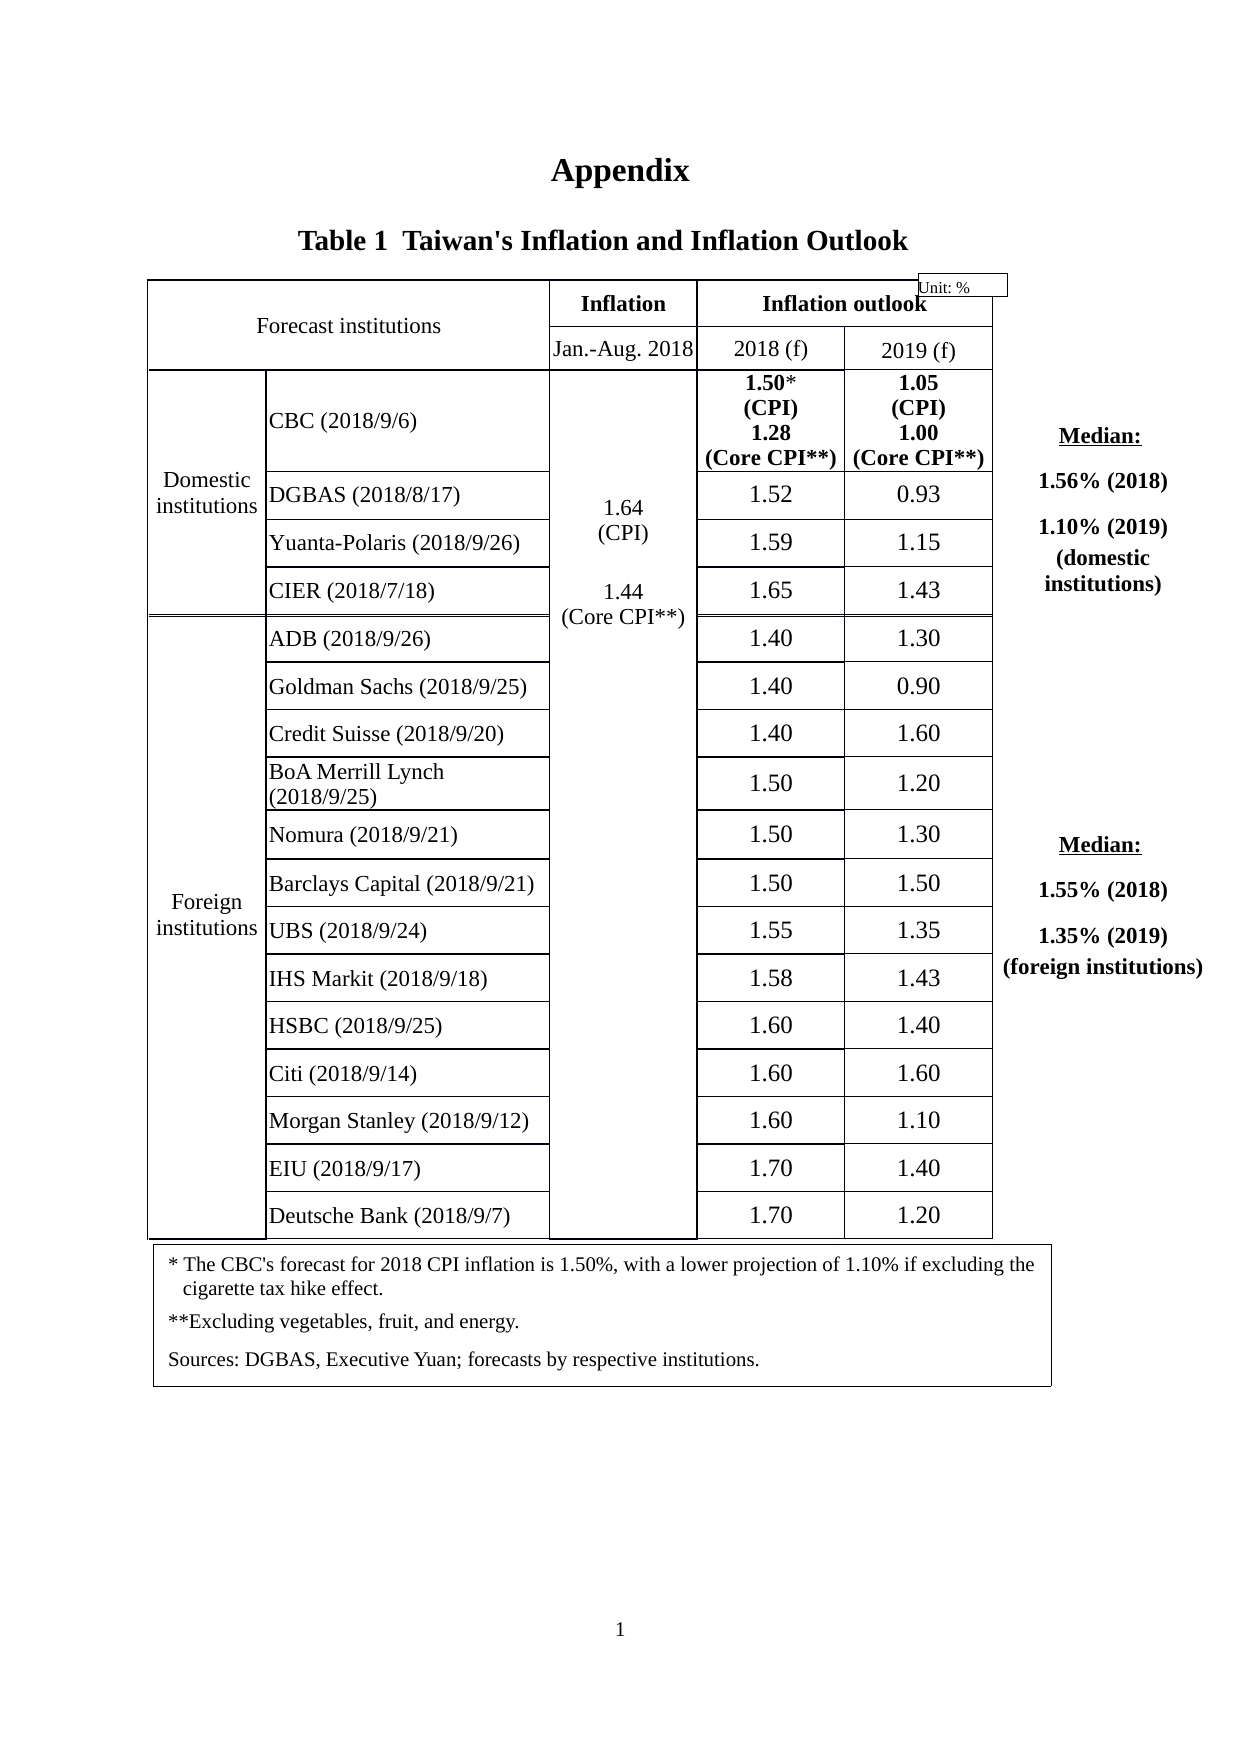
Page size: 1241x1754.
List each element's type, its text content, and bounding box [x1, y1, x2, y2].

table_cell 1.65 [698, 568, 844, 614]
table_cell ADB (2018/9/26) [267, 617, 549, 661]
table_cell 2018 (f) [698, 327, 844, 369]
table_cell Deutsche Bank (2018/9/7) [267, 1192, 549, 1238]
table_cell Citi (2018/9/14) [267, 1050, 549, 1096]
table_cell 1.35 [845, 907, 992, 953]
table_cell 1.70 [698, 1145, 844, 1191]
table_cell 1.59 [698, 520, 844, 566]
table_cell 1.50 [698, 860, 844, 906]
table_cell Barclays Capital (2018/9/21) [267, 860, 549, 906]
table_cell 1.05 (CPI) 1.00 (Core CPI**) [845, 370, 992, 471]
table_cell Morgan Stanley (2018/9/12) [267, 1097, 549, 1143]
table_cell [154, 1245, 1051, 1324]
table_header Inflation [550, 281, 696, 326]
table_cell HSBC (2018/9/25) [267, 1002, 549, 1048]
table_cell 1.55 [698, 907, 844, 953]
table_cell 1.70 [698, 1192, 844, 1238]
table_cell DGBAS (2018/8/17) [267, 472, 549, 518]
table_cell 1.64 (CPI) 1.44 (Core CPI**) [550, 371, 696, 1238]
table_cell 1.40 [698, 617, 844, 661]
table_cell 1.30 [845, 617, 992, 661]
table_cell 1.50 [845, 859, 992, 906]
table_cell BoA Merrill Lynch (2018/9/25) [267, 758, 549, 809]
table_cell 1.43 [845, 954, 992, 1001]
table_cell 1.20 [845, 757, 992, 809]
table_header Inflation outlook [698, 281, 992, 326]
table_header Median: 1.56% (2018) 1.10% (2019) (domestic institutions) Median: 1.55% (2018) 1.35% (2019) (foreign institutions) [993, 279, 1214, 1238]
table_cell UBS (2018/9/24) [267, 907, 549, 953]
table_cell 0.90 [845, 662, 992, 709]
table_cell 1.58 [698, 955, 844, 1001]
table_cell Domestic institutions [148, 370, 265, 614]
table_cell 1.10 [845, 1097, 992, 1143]
table_cell Foreign institutions [148, 617, 265, 1238]
table_cell 1.52 [698, 472, 844, 518]
table_cell 1.40 [698, 663, 844, 709]
table_cell 1.15 [845, 520, 992, 566]
table_cell 1.50 [698, 758, 844, 809]
table_cell CBC (2018/9/6) [267, 371, 549, 471]
table_cell 1.20 [845, 1192, 992, 1238]
table_cell 1.40 [698, 710, 844, 756]
table_cell 1.30 [845, 810, 992, 858]
table_cell 1.50* (CPI) 1.28 (Core CPI**) [698, 371, 844, 471]
table_cell 0.93 [845, 472, 992, 518]
table_header Forecast institutions [148, 281, 549, 369]
text Appendix [148, 142, 1092, 192]
table_cell 1.60 [698, 1050, 844, 1096]
table_cell CIER (2018/7/18) [267, 568, 549, 614]
table_cell IHS Markit (2018/9/18) [267, 955, 549, 1001]
table_cell 1.43 [845, 567, 992, 614]
table_cell [148, 1238, 1214, 1324]
table_cell Nomura (2018/9/21) [267, 811, 549, 858]
table_cell 1.40 [845, 1144, 992, 1191]
table_cell Credit Suisse (2018/9/20) [267, 710, 549, 756]
text Unit: % [919, 274, 1007, 296]
table_cell 1.60 [845, 1049, 992, 1096]
table_cell Jan.-Aug. 2018 [550, 327, 696, 369]
text Table 1 Taiwan's Inflation and Inflation Outlook [248, 211, 1092, 261]
table_cell 1.60 [698, 1002, 844, 1048]
table_cell 2019 (f) [845, 327, 992, 369]
table_cell 1.60 [698, 1097, 844, 1143]
table_cell 1.60 [845, 710, 992, 756]
table_cell 1.40 [845, 1002, 992, 1048]
table_cell Goldman Sachs (2018/9/25) [267, 663, 549, 709]
table_cell Yuanta-Polaris (2018/9/26) [267, 520, 549, 566]
table_cell 1.50 [698, 811, 844, 858]
table_cell EIU (2018/9/17) [267, 1145, 549, 1191]
